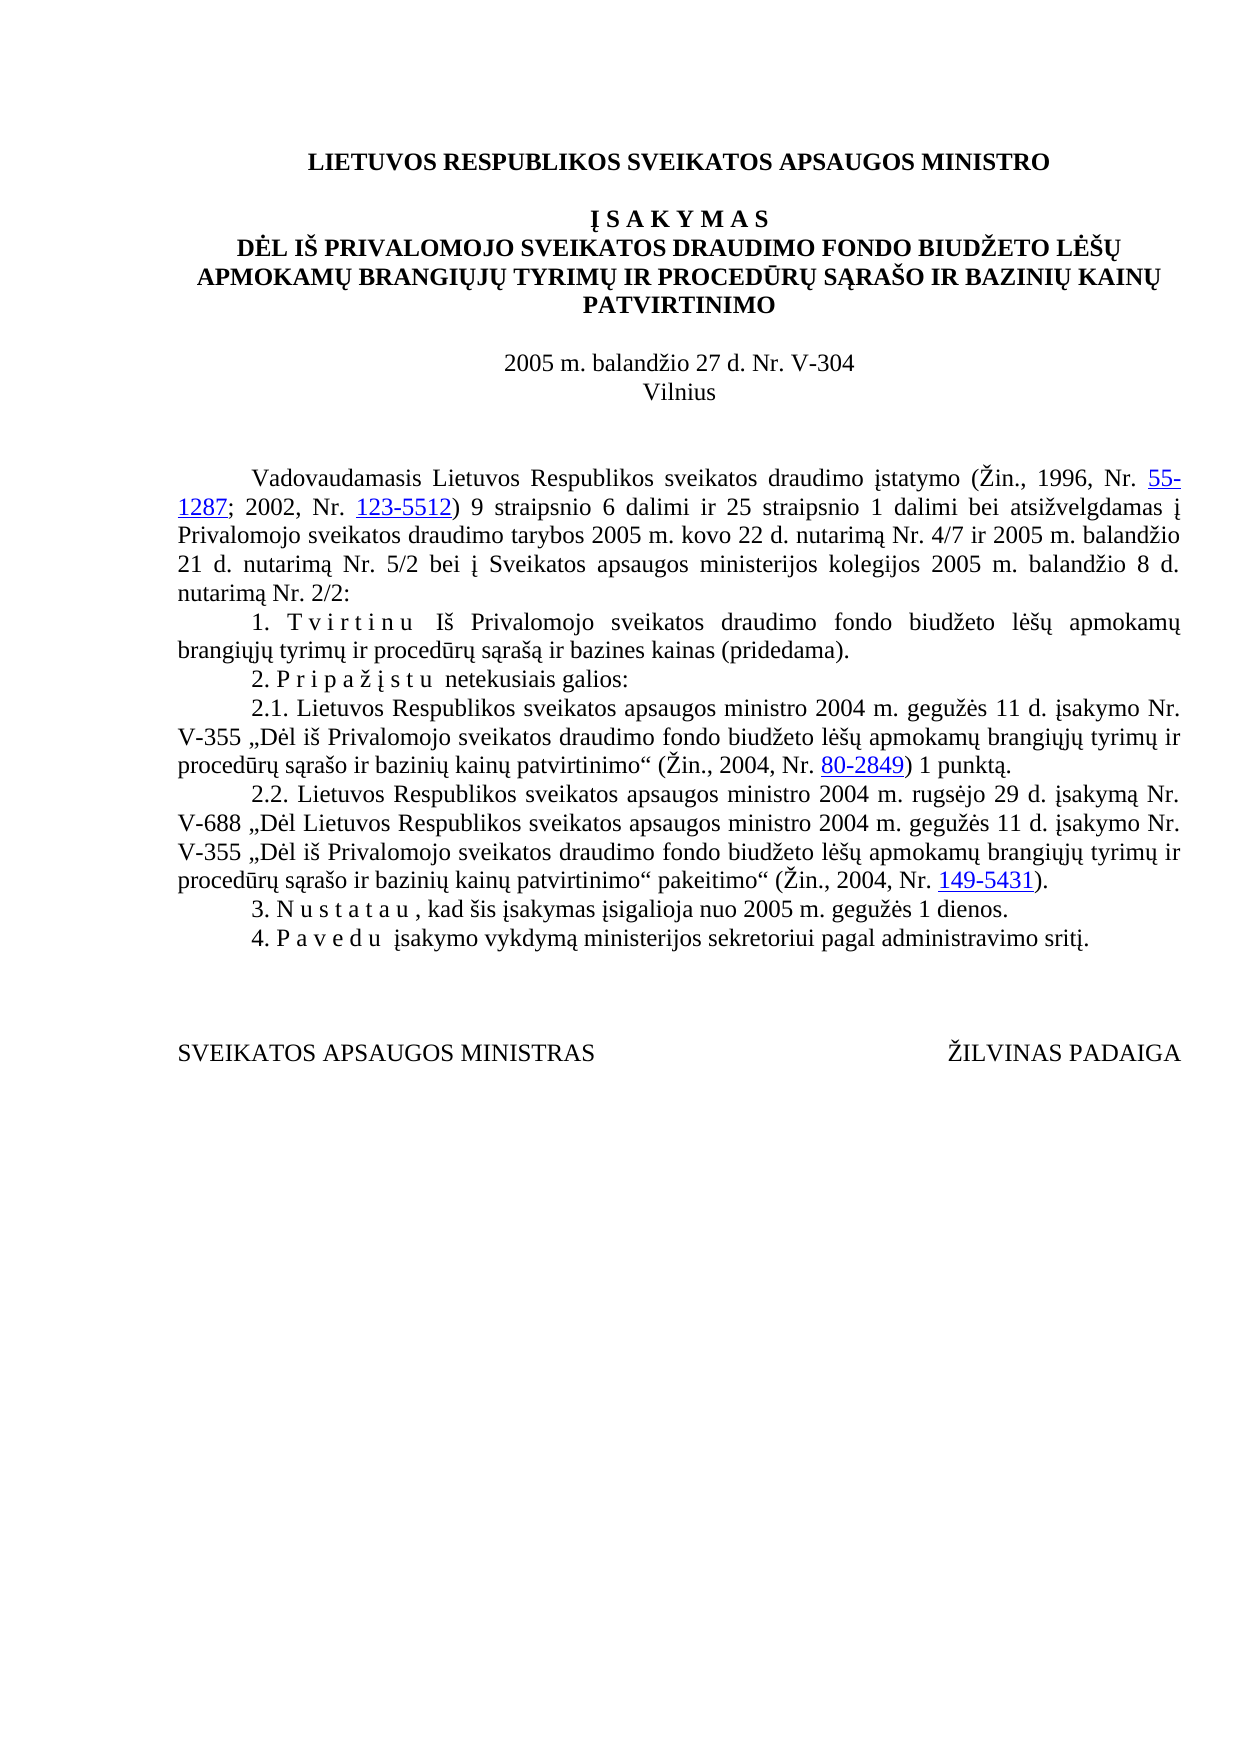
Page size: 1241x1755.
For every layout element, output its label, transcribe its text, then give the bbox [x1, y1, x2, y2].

text LIETUVOS RESPUBLIKOS SVEIKATOS APSAUGOS MINISTRO [177, 147, 1181, 176]
text 2. Pripažįstu netekusiais galios: [177, 664, 1181, 693]
text 3. Nustatau, kad šis įsakymas įsigalioja nuo 2005 m. gegužės 1 dienos. [177, 894, 1181, 923]
text 4. Pavedu įsakymo vykdymą ministerijos sekretoriui pagal administravimo sritį. [177, 923, 1181, 952]
text SVEIKATOS APSAUGOS MINISTRAS ŽILVINAS PADAIGA [177, 1038, 1181, 1067]
text Vilnius [177, 377, 1181, 406]
text DĖL IŠ PRIVALOMOJO SVEIKATOS DRAUDIMO FONDO BIUDŽETO LĖŠŲ APMOKAMŲ BRANGIŲJŲ TYRIMŲ IR PROCEDŪRŲ SĄRAŠO IR BAZINIŲ KAINŲ PATVIRTINIMO [177, 233, 1181, 319]
text Į S A K Y M A S [177, 204, 1181, 233]
text 2005 m. balandžio 27 d. Nr. V-304 [177, 348, 1181, 377]
text 2.2. Lietuvos Respublikos sveikatos apsaugos ministro 2004 m. rugsėjo 29 d. įsakymą Nr. V-688 „Dėl Lietuvos Respublikos sveikatos apsaugos ministro 2004 m. gegužės 11 d. įsakymo Nr. V-355 „Dėl iš Privalomojo sveikatos draudimo fondo biudžeto lėšų apmokamų brangiųjų tyrimų ir procedūrų sąrašo ir bazinių kainų patvirtinimo“ pakeitimo“ (Žin., 2004, Nr. 149-5431). [177, 779, 1181, 894]
text 1. Tvirtinu Iš Privalomojo sveikatos draudimo fondo biudžeto lėšų apmokamų brangiųjų tyrimų ir procedūrų sąrašą ir bazines kainas (pridedama). [177, 607, 1181, 664]
text 2.1. Lietuvos Respublikos sveikatos apsaugos ministro 2004 m. gegužės 11 d. įsakymo Nr. V-355 „Dėl iš Privalomojo sveikatos draudimo fondo biudžeto lėšų apmokamų brangiųjų tyrimų ir procedūrų sąrašo ir bazinių kainų patvirtinimo“ (Žin., 2004, Nr. 80-2849) 1 punktą. [177, 693, 1181, 779]
text Vadovaudamasis Lietuvos Respublikos sveikatos draudimo įstatymo (Žin., 1996, Nr. 55-1287; 2002, Nr. 123-5512) 9 straipsnio 6 dalimi ir 25 straipsnio 1 dalimi bei atsižvelgdamas į Privalomojo sveikatos draudimo tarybos 2005 m. kovo 22 d. nutarimą Nr. 4/7 ir 2005 m. balandžio 21 d. nutarimą Nr. 5/2 bei į Sveikatos apsaugos ministerijos kolegijos 2005 m. balandžio 8 d. nutarimą Nr. 2/2: [177, 463, 1181, 607]
